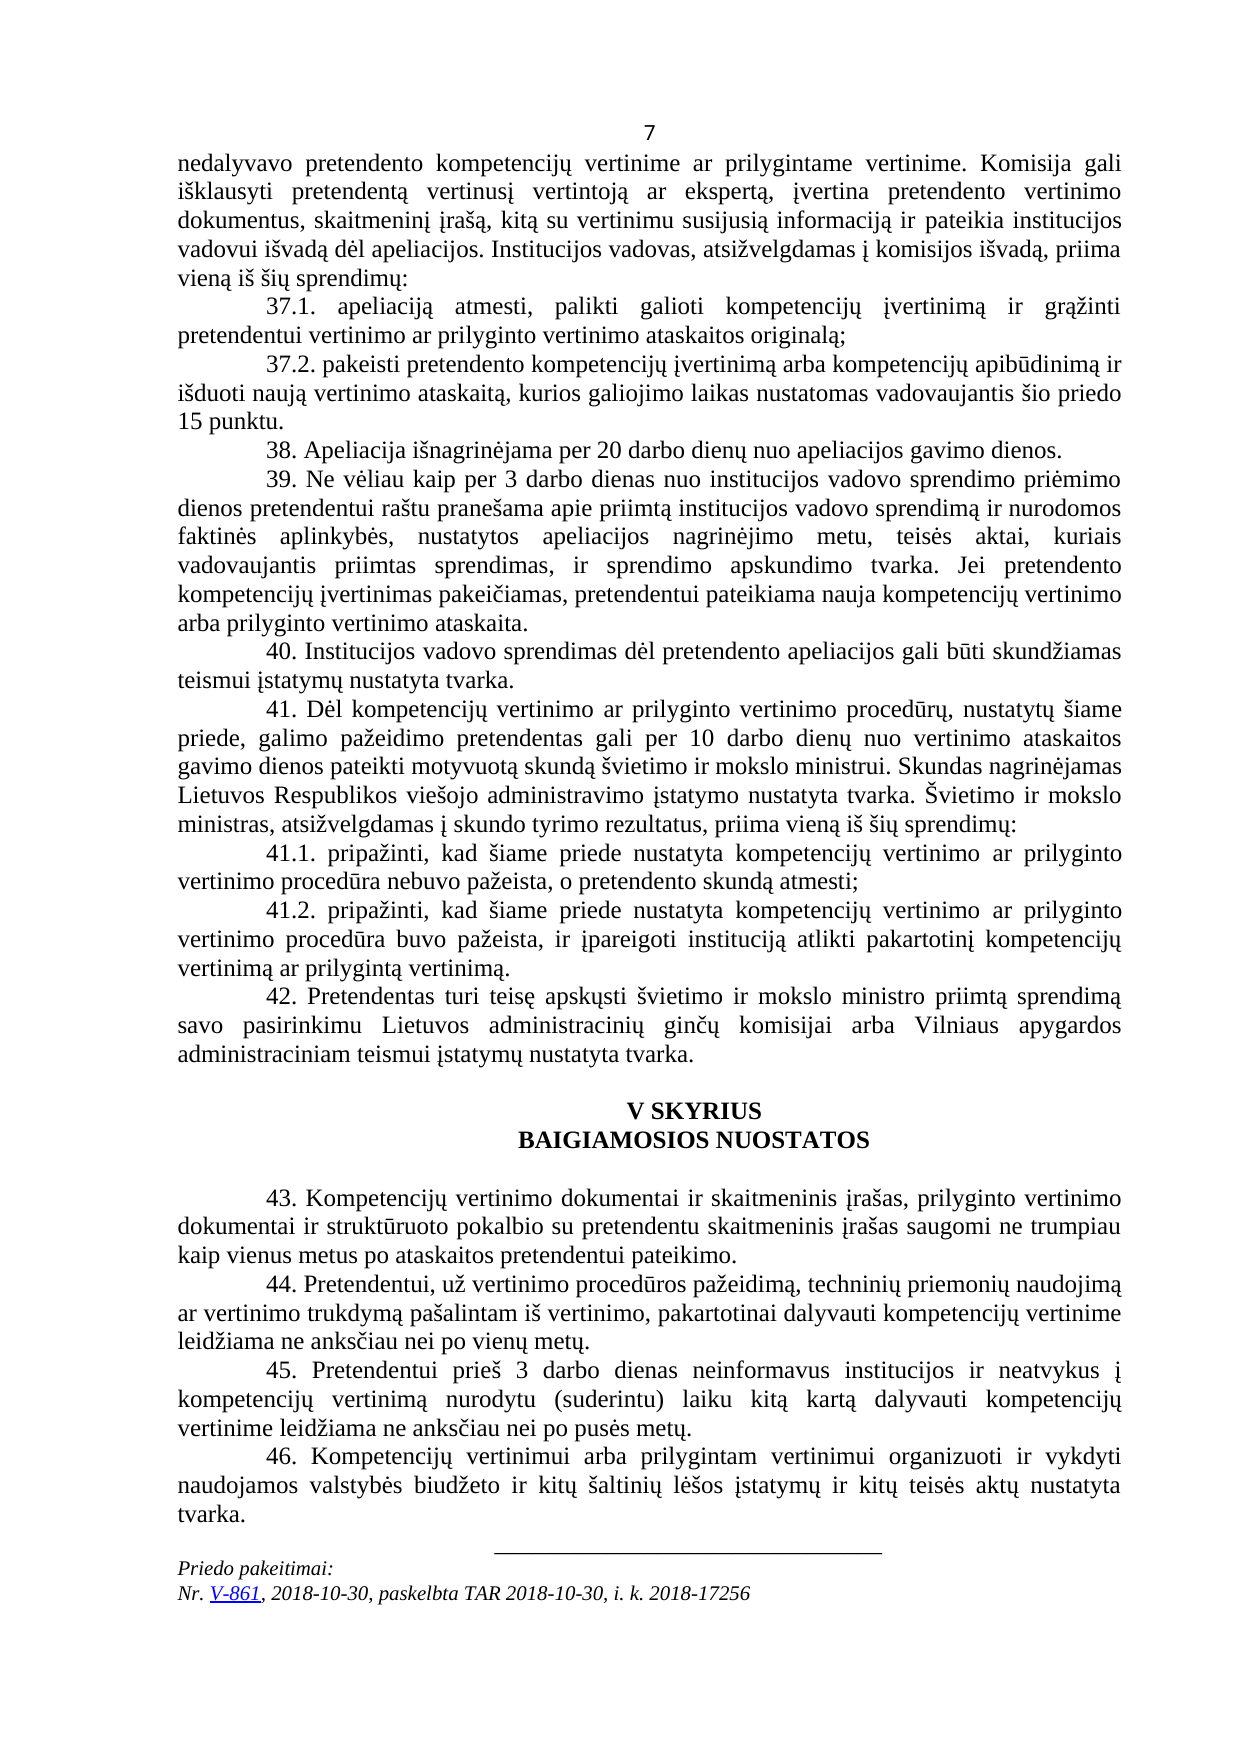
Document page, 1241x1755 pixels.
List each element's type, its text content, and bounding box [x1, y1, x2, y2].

text 39. Ne vėliau kaip per 3 darbo dienas nuo institucijos vadovo sprendimo priėmimo dienos pretendentui raštu pranešama apie priimtą institucijos vadovo sprendimą ir nurodomos faktinės aplinkybės, nustatytos apeliacijos nagrinėjimo metu, teisės aktai, kuriais vadovaujantis priimtas sprendimas, ir sprendimo apskundimo tvarka. Jei pretendento kompetencijų įvertinimas pakeičiamas, pretendentui pateikiama nauja kompetencijų vertinimo arba prilyginto vertinimo ataskaita. [177, 464, 1122, 636]
text 45. Pretendentui prieš 3 darbo dienas neinformavus institucijos ir neatvykus į kompetencijų vertinimą nurodytu (suderintu) laiku kitą kartą dalyvauti kompetencijų vertinime leidžiama ne anksčiau nei po pusės metų. [177, 1355, 1122, 1441]
text nedalyvavo pretendento kompetencijų vertinime ar prilygintame vertinime. Komisija gali išklausyti pretendentą vertinusį vertintoją ar ekspertą, įvertina pretendento vertinimo dokumentus, skaitmeninį įrašą, kitą su vertinimu susijusią informaciją ir pateikia institucijos vadovui išvadą dėl apeliacijos. Institucijos vadovas, atsižvelgdamas į komisijos išvadą, priima vieną iš šių sprendimų: [177, 148, 1122, 291]
text V SKYRIUS [177, 1096, 1122, 1125]
text _______________________________ [177, 1528, 1122, 1556]
text 38. Apeliacija išnagrinėjama per 20 darbo dienų nuo apeliacijos gavimo dienos. [177, 435, 1122, 464]
text 37.2. pakeisti pretendento kompetencijų įvertinimą arba kompetencijų apibūdinimą ir išduoti naują vertinimo ataskaitą, kurios galiojimo laikas nustatomas vadovaujantis šio priedo 15 punktu. [177, 349, 1122, 435]
text 37.1. apeliaciją atmesti, palikti galioti kompetencijų įvertinimą ir grąžinti pretendentui vertinimo ar prilyginto vertinimo ataskaitos originalą; [177, 291, 1122, 349]
text 46. Kompetencijų vertinimui arba prilygintam vertinimui organizuoti ir vykdyti naudojamos valstybės biudžeto ir kitų šaltinių lėšos įstatymų ir kitų teisės aktų nustatyta tvarka. [177, 1441, 1122, 1528]
text 40. Institucijos vadovo sprendimas dėl pretendento apeliacijos gali būti skundžiamas teismui įstatymų nustatyta tvarka. [177, 636, 1122, 694]
text 41.2. pripažinti, kad šiame priede nustatyta kompetencijų vertinimo ar prilyginto vertinimo procedūra buvo pažeista, ir įpareigoti instituciją atlikti pakartotinį kompetencijų vertinimą ar prilygintą vertinimą. [177, 895, 1122, 981]
text Nr. V-861, 2018-10-30, paskelbta TAR 2018-10-30, i. k. 2018-17256 [177, 1580, 1122, 1604]
text 43. Kompetencijų vertinimo dokumentai ir skaitmeninis įrašas, prilyginto vertinimo dokumentai ir struktūruoto pokalbio su pretendentu skaitmeninis įrašas saugomi ne trumpiau kaip vienus metus po ataskaitos pretendentui pateikimo. [177, 1183, 1122, 1269]
text 41.1. pripažinti, kad šiame priede nustatyta kompetencijų vertinimo ar prilyginto vertinimo procedūra nebuvo pažeista, o pretendento skundą atmesti; [177, 838, 1122, 895]
text Priedo pakeitimai: [177, 1556, 1122, 1580]
text 44. Pretendentui, už vertinimo procedūros pažeidimą, techninių priemonių naudojimą ar vertinimo trukdymą pašalintam iš vertinimo, pakartotinai dalyvauti kompetencijų vertinime leidžiama ne anksčiau nei po vienų metų. [177, 1269, 1122, 1355]
text 41. Dėl kompetencijų vertinimo ar prilyginto vertinimo procedūrų, nustatytų šiame priede, galimo pažeidimo pretendentas gali per 10 darbo dienų nuo vertinimo ataskaitos gavimo dienos pateikti motyvuotą skundą švietimo ir mokslo ministrui. Skundas nagrinėjamas Lietuvos Respublikos viešojo administravimo įstatymo nustatyta tvarka. Švietimo ir mokslo ministras, atsižvelgdamas į skundo tyrimo rezultatus, priima vieną iš šių sprendimų: [177, 694, 1122, 838]
text BAIGIAMOSIOS NUOSTATOS [177, 1125, 1122, 1154]
text 42. Pretendentas turi teisę apskųsti švietimo ir mokslo ministro priimtą sprendimą savo pasirinkimu Lietuvos administracinių ginčų komisijai arba Vilniaus apygardos administraciniam teismui įstatymų nustatyta tvarka. [177, 981, 1122, 1068]
